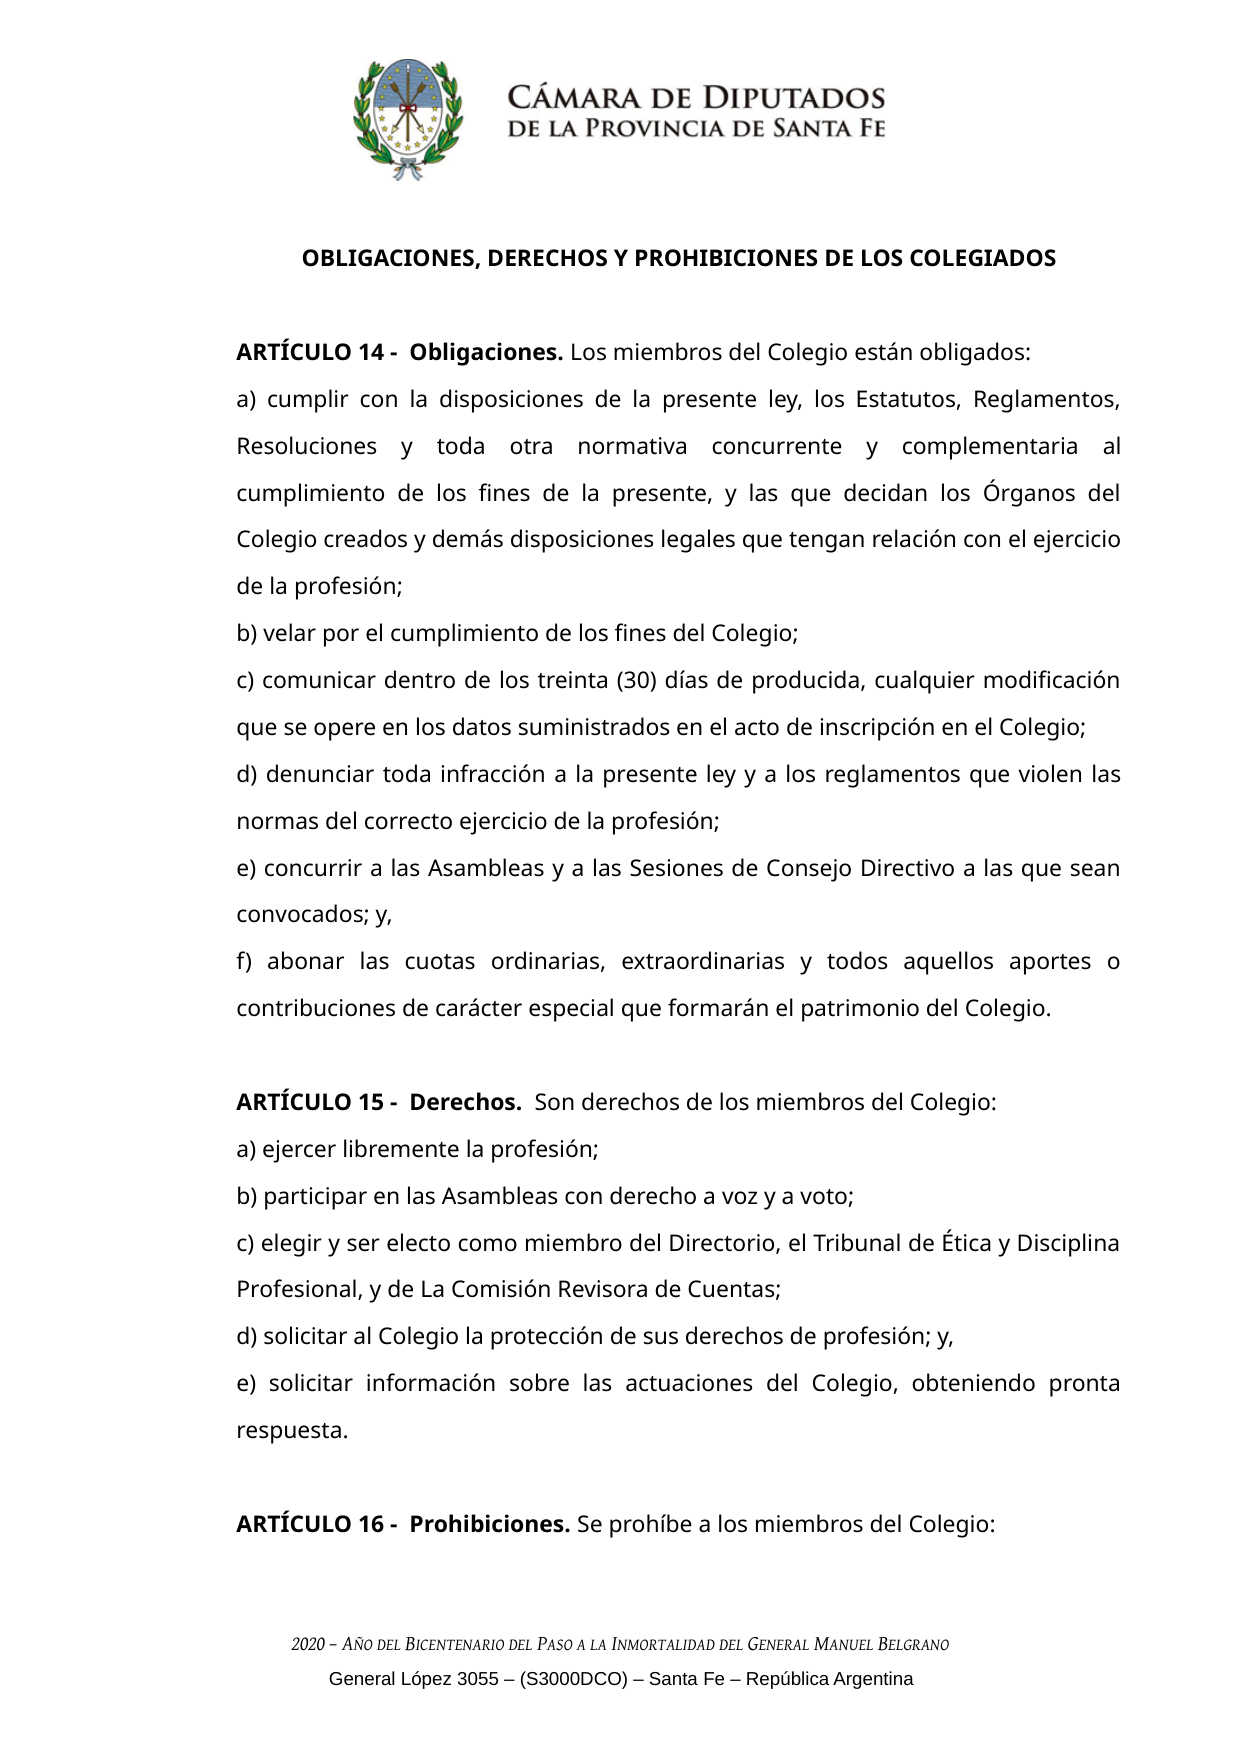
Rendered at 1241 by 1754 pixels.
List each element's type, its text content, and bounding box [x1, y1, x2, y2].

text b) velar por el cumplimiento de los fines del Colegio; [236, 617, 1122, 648]
text a) cumplir con la disposiciones de la presente ley, los Estatutos, Reglamentos, Resoluciones y toda otra normativa concurrente y complementaria al cumplimiento de los fines de la presente, y las que decidan los Órganos del Colegio creados y demás disposiciones legales que tengan relación con el ejercicio de la profesión; [236, 383, 1122, 602]
text f) abonar las cuotas ordinarias, extraordinarias y todos aquellos aportes o contribuciones de carácter especial que formarán el patrimonio del Colegio. [236, 945, 1122, 1023]
text ARTÍCULO 16 - Prohibiciones. Se prohíbe a los miembros del Colegio: [236, 1508, 1122, 1539]
text c) elegir y ser electo como miembro del Directorio, el Tribunal de Ética y Disciplina Profesional, y de La Comisión Revisora de Cuentas; [236, 1227, 1122, 1305]
text ARTÍCULO 14 - Obligaciones. Los miembros del Colegio están obligados: [236, 336, 1122, 367]
text OBLIGACIONES, DERECHOS Y PROHIBICIONES DE LOS COLEGIADOS [236, 242, 1122, 273]
text ARTÍCULO 15 - Derechos. Son derechos de los miembros del Colegio: [236, 1086, 1122, 1117]
text b) participar en las Asambleas con derecho a voz y a voto; [236, 1180, 1122, 1211]
text d) solicitar al Colegio la protección de sus derechos de profesión; y, [236, 1320, 1122, 1352]
text e) solicitar información sobre las actuaciones del Colegio, obteniendo pronta respuesta. [236, 1367, 1122, 1445]
text d) denunciar toda infracción a la presente ley y a los reglamentos que violen las normas del correcto ejercicio de la profesión; [236, 758, 1122, 836]
text e) concurrir a las Asambleas y a las Sesiones de Consejo Directivo a las que sean convocados; y, [236, 852, 1122, 930]
text c) comunicar dentro de los treinta (30) días de producida, cualquier modificación que se opere en los datos suministrados en el acto de inscripción en el Colegio; [236, 664, 1122, 742]
text a) ejercer libremente la profesión; [236, 1133, 1122, 1164]
